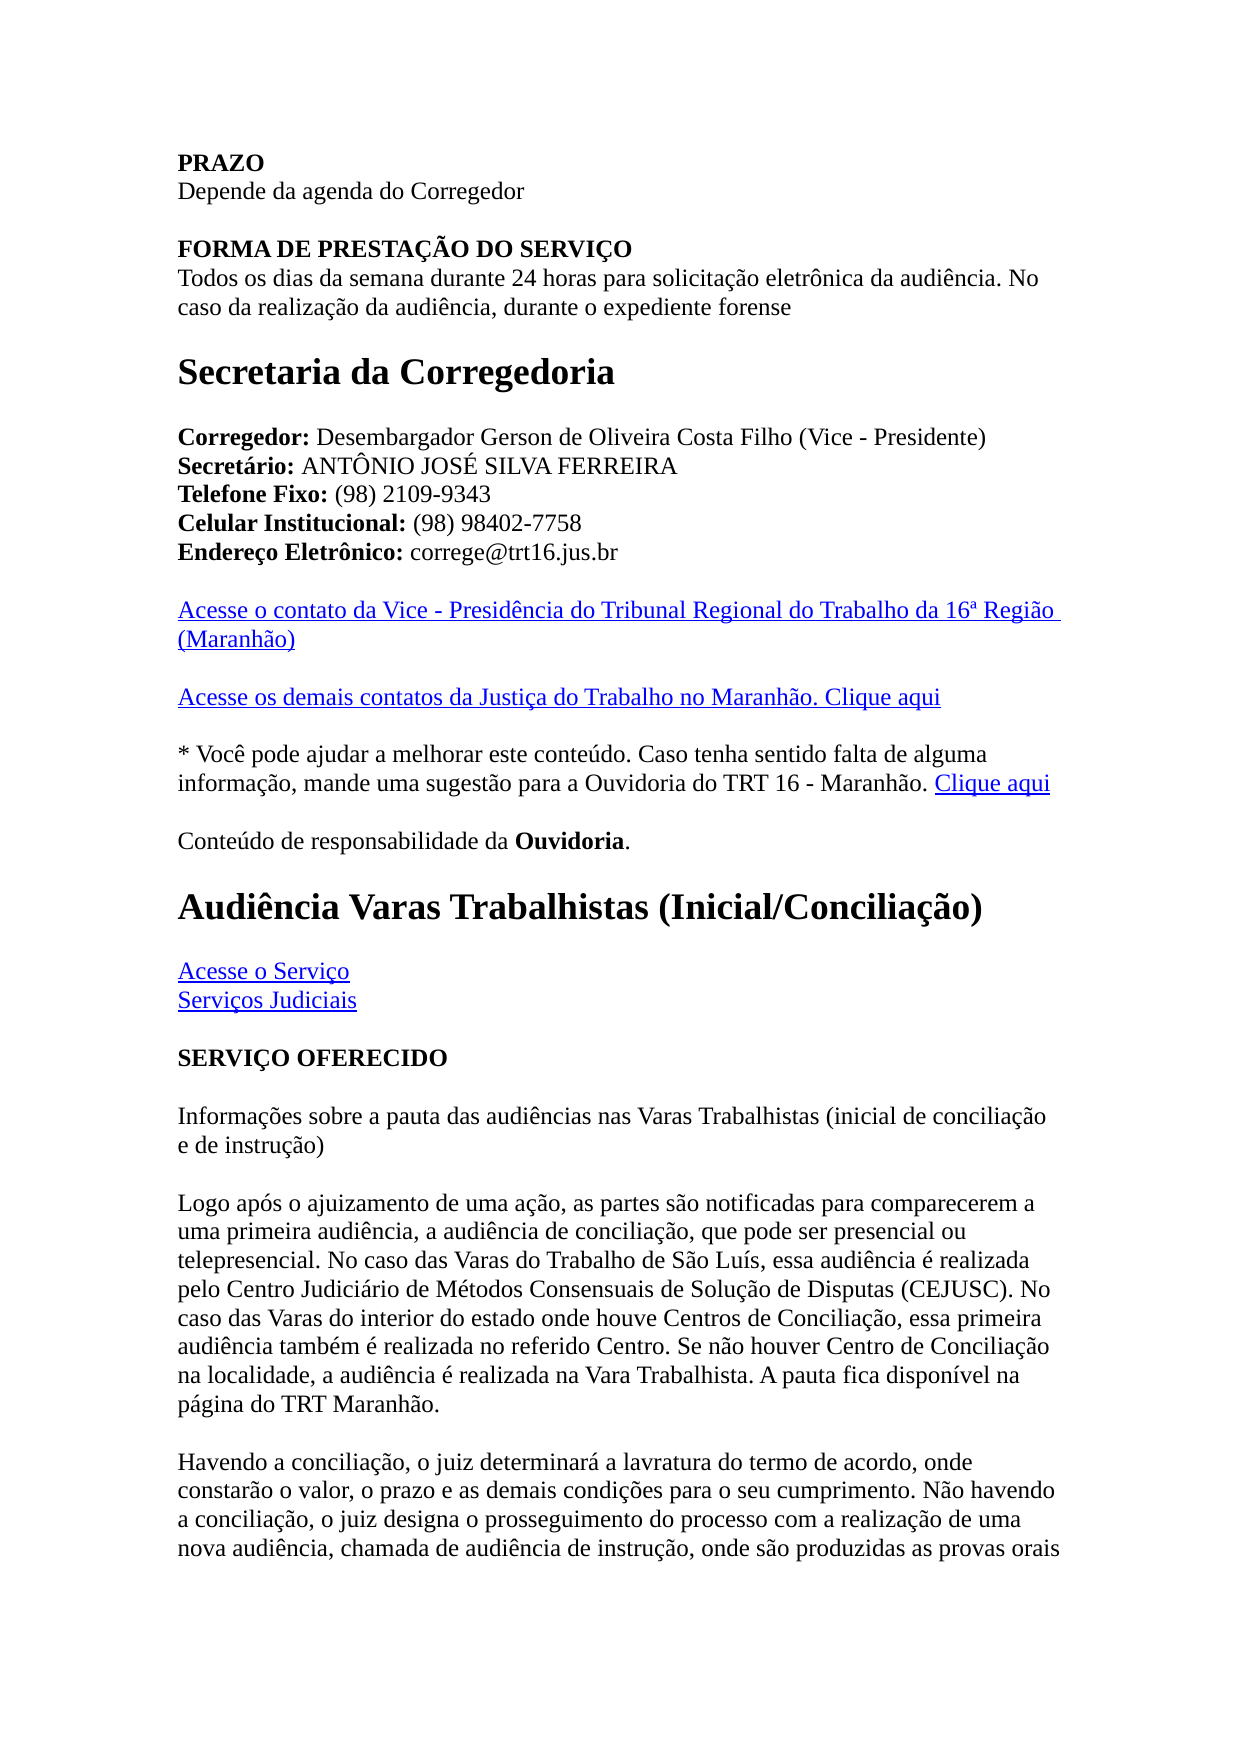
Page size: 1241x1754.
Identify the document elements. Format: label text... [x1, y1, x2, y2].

text * Você pode ajudar a melhorar este conteúdo. Caso tenha sentido falta de alguma informação, mande uma sugestão para a Ouvidoria do TRT 16 - Maranhão. Clique aqui [177, 739, 1063, 797]
text Acesse o contato da Vice - Presidência do Tribunal Regional do Trabalho da 16ª Região (Maranhão) [177, 595, 1063, 652]
text Informações sobre a pauta das audiências nas Varas Trabalhistas (inicial de conciliação e de instrução) [177, 1101, 1063, 1158]
text Acesse o Serviço [177, 956, 1063, 985]
subtitle Audiência Varas Trabalhistas (Inicial/Conciliação) [177, 884, 1063, 927]
subtitle Secretaria da Corregedoria [177, 350, 1063, 393]
text Conteúdo de responsabilidade da Ouvidoria. [177, 826, 1063, 855]
text PRAZO Depende da agenda do Corregedor [177, 148, 1063, 205]
text Havendo a conciliação, o juiz determinará a lavratura do termo de acordo, onde constarão o valor, o prazo e as demais condições para o seu cumprimento. Não havendo a conciliação, o juiz designa o prosseguimento do processo com a realização de uma nova audiência, chamada de audiência de instrução, onde são produzidas as provas orais [177, 1447, 1063, 1562]
text Acesse os demais contatos da Justiça do Trabalho no Maranhão. Clique aqui [177, 682, 1063, 710]
text FORMA DE PRESTAÇÃO DO SERVIÇO Todos os dias da semana durante 24 horas para solicitação eletrônica da audiência. No caso da realização da audiência, durante o expediente forense [177, 234, 1063, 321]
text Serviços Judiciais [177, 985, 1063, 1014]
text Logo após o ajuizamento de uma ação, as partes são notificadas para comparecerem a uma primeira audiência, a audiência de conciliação, que pode ser presencial ou telepresencial. No caso das Varas do Trabalho de São Luís, essa audiência é realizada pelo Centro Judiciário de Métodos Consensuais de Solução de Disputas (CEJUSC). No caso das Varas do interior do estado onde houve Centros de Conciliação, essa primeira audiência também é realizada no referido Centro. Se não houver Centro de Conciliação na localidade, a audiência é realizada na Vara Trabalhista. A pauta fica disponível na página do TRT Maranhão. [177, 1188, 1063, 1418]
text SERVIÇO OFERECIDO [177, 1043, 1063, 1072]
text Corregedor: Desembargador Gerson de Oliveira Costa Filho (Vice - Presidente) Secretário: ANTÔNIO JOSÉ SILVA FERREIRA Telefone Fixo: (98) 2109-9343 Celular Institucional: (98) 98402-7758 Endereço Eletrônico: correge@trt16.jus.br [177, 422, 1063, 566]
